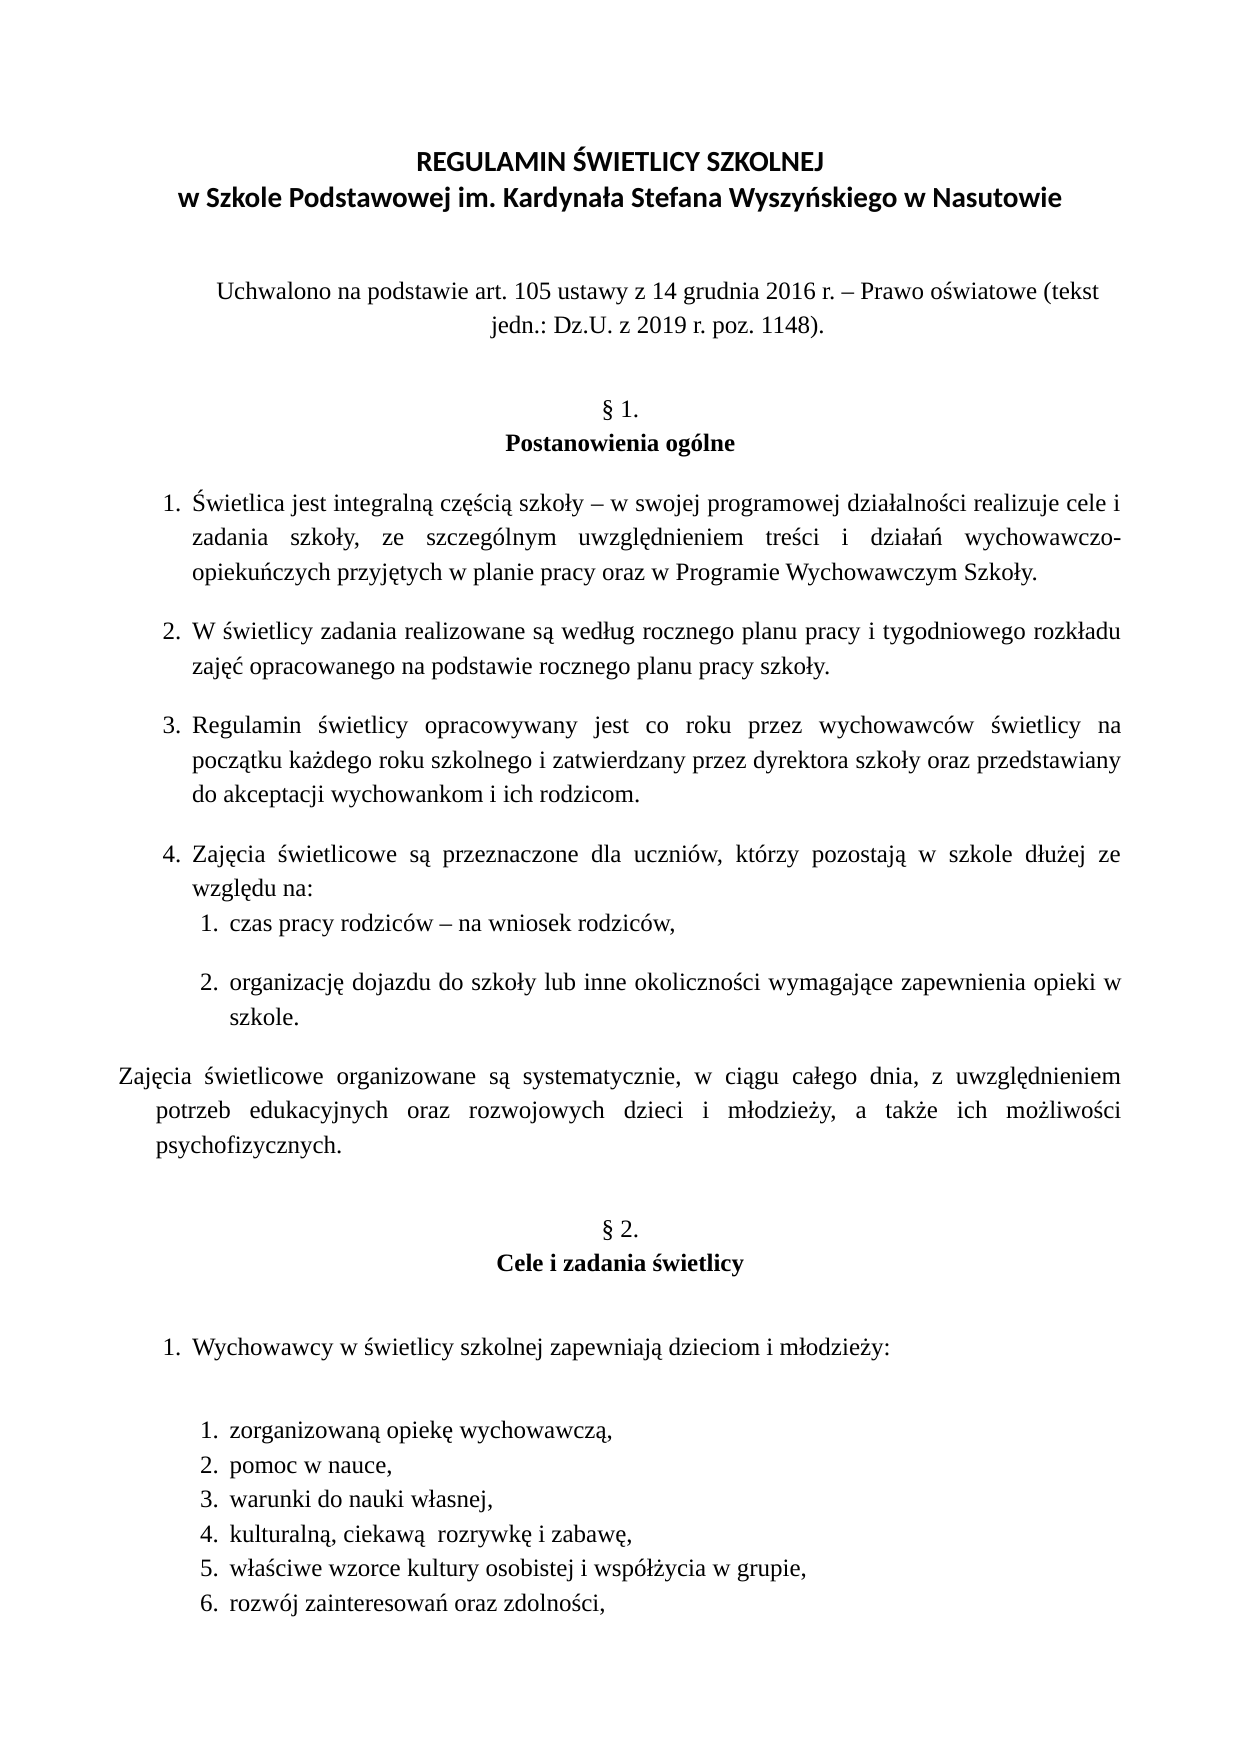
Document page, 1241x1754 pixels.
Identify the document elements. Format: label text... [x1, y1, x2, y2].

text Postanowienia ogólne [118, 428, 1122, 457]
list zorganizowaną opiekę wychowawczą, [200, 1415, 1122, 1444]
list W świetlicy zadania realizowane są według rocznego planu pracy i tygodniowego rozkładu zajęć opracowanego na podstawie rocznego planu pracy szkoły. [162, 616, 1122, 679]
text Cele i zadania świetlicy [118, 1248, 1122, 1277]
text § 1. [118, 394, 1122, 423]
text Zajęcia świetlicowe organizowane są systematycznie, w ciągu całego dnia, z uwzględnieniem potrzeb edukacyjnych oraz rozwojowych dzieci i młodzieży, a także ich możliwości psychofizycznych. [118, 1061, 1122, 1159]
list czas pracy rodziców – na wniosek rodziców, [200, 908, 1122, 936]
text § 2. [118, 1214, 1122, 1242]
list pomoc w nauce, [200, 1450, 1122, 1478]
list Świetlica jest integralną częścią szkoły – w swojej programowej działalności realizuje cele i zadania szkoły, ze szczególnym uwzględnieniem treści i działań wychowawczo-opiekuńczych przyjętych w planie pracy oraz w Programie Wychowawczym Szkoły. [162, 488, 1122, 586]
text Uchwalono na podstawie art. 105 ustawy z 14 grudnia 2016 r. – Prawo oświatowe (tekst jedn.: Dz.U. z 2019 r. poz. 1148). [193, 276, 1122, 339]
list warunki do nauki własnej, [200, 1484, 1122, 1513]
list Wychowawcy w świetlicy szkolnej zapewniają dzieciom i młodzieży: [162, 1332, 1122, 1360]
subtitle REGULAMIN ŚWIETLICY SZKOLNEJ w Szkole Podstawowej im. Kardynała Stefana Wyszyńskiego w Nasutowie [118, 143, 1122, 214]
list właściwe wzorce kultury osobistej i współżycia w grupie, [200, 1553, 1122, 1582]
list Zajęcia świetlicowe są przeznaczone dla uczniów, którzy pozostają w szkole dłużej ze względu na: [162, 839, 1122, 902]
list Regulamin świetlicy opracowywany jest co roku przez wychowawców świetlicy na początku każdego roku szkolnego i zatwierdzany przez dyrektora szkoły oraz przedstawiany do akceptacji wychowankom i ich rodzicom. [162, 710, 1122, 808]
list organizację dojazdu do szkoły lub inne okoliczności wymagające zapewnienia opieki w szkole. [200, 967, 1122, 1030]
list rozwój zainteresowań oraz zdolności, [200, 1588, 1122, 1616]
list kulturalną, ciekawą rozrywkę i zabawę, [200, 1519, 1122, 1547]
